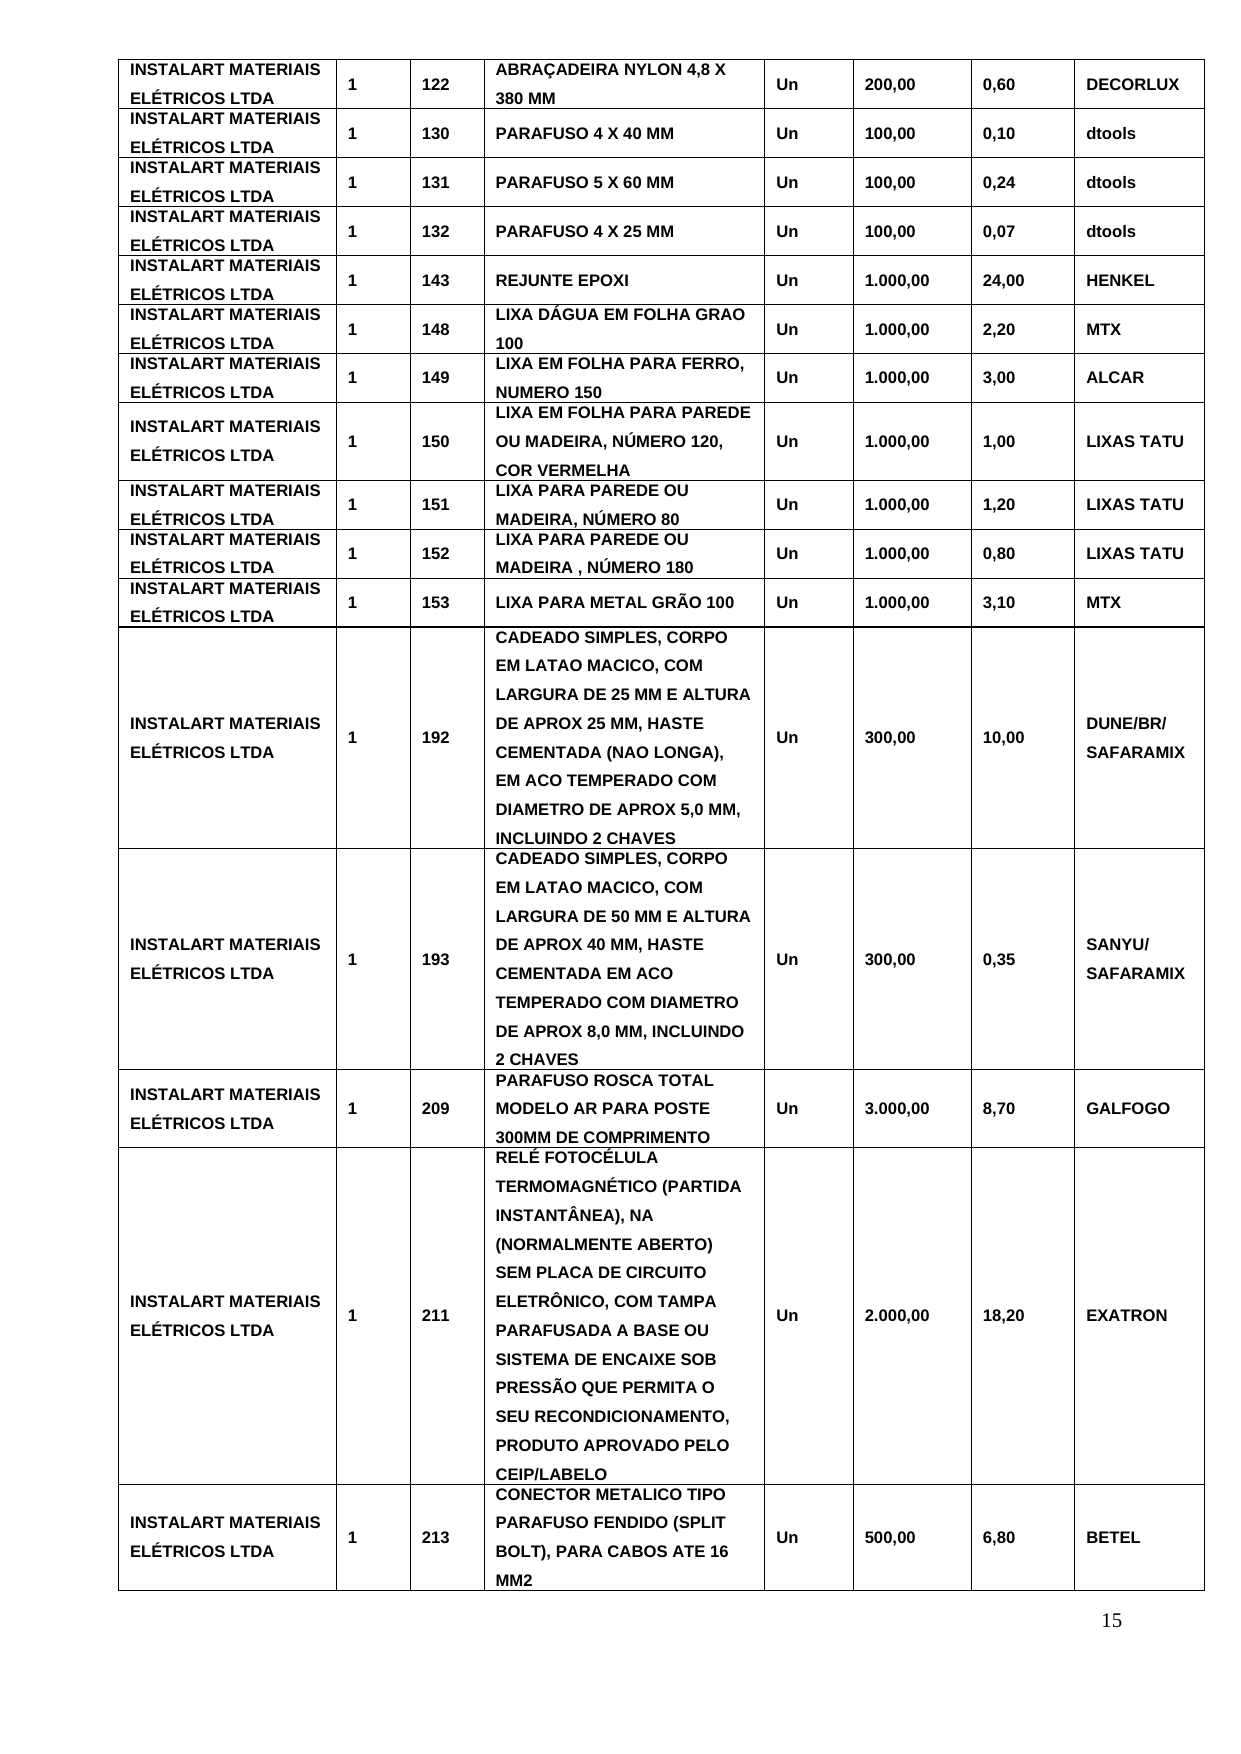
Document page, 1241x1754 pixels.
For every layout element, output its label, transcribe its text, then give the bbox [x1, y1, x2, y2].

table_cell Un [765, 579, 853, 626]
table_cell 131 [411, 158, 484, 206]
table_cell MTX [1075, 305, 1204, 353]
table_cell 100,00 [854, 109, 971, 157]
table_cell CADEADO SIMPLES, CORPO EM LATAO MACICO, COM LARGURA DE 50 MM E ALTURA DE APROX 40 MM, HASTE CEMENTADA EM ACO TEMPERADO COM DIAMETRO DE APROX 8,0 MM, INCLUINDO 2 CHAVES [485, 849, 764, 1069]
table_cell REJUNTE EPOXI [485, 256, 764, 304]
table_cell INSTALART MATERIAIS ELÉTRICOS LTDA [119, 60, 336, 108]
table_cell BETEL [1075, 1485, 1204, 1590]
table_cell 148 [411, 305, 484, 353]
table_cell 1 [337, 1070, 410, 1147]
table_cell 149 [411, 354, 484, 402]
table_cell 2,20 [972, 305, 1074, 353]
table_cell 1,00 [972, 403, 1074, 479]
table_cell 24,00 [972, 256, 1074, 304]
table_cell PARAFUSO 4 X 25 MM [485, 207, 764, 255]
table_cell ALCAR [1075, 354, 1204, 402]
table_cell 152 [411, 530, 484, 577]
table_cell 193 [411, 849, 484, 1069]
table_cell CONECTOR METALICO TIPO PARAFUSO FENDIDO (SPLIT BOLT), PARA CABOS ATE 16 MM2 [485, 1485, 764, 1590]
table_cell 1.000,00 [854, 403, 971, 479]
table_cell Un [765, 60, 853, 108]
table_cell 1 [337, 530, 410, 577]
table_cell 3,00 [972, 354, 1074, 402]
table_cell INSTALART MATERIAIS ELÉTRICOS LTDA [119, 305, 336, 353]
table_cell Un [765, 403, 853, 479]
table_cell 1 [337, 158, 410, 206]
table_cell LIXAS TATU [1075, 403, 1204, 479]
table_cell dtools [1075, 207, 1204, 255]
table_cell dtools [1075, 109, 1204, 157]
table_cell Un [765, 256, 853, 304]
table_cell ABRAÇADEIRA NYLON 4,8 X 380 MM [485, 60, 764, 108]
table_cell 153 [411, 579, 484, 626]
table_cell INSTALART MATERIAIS ELÉTRICOS LTDA [119, 1485, 336, 1590]
table_cell INSTALART MATERIAIS ELÉTRICOS LTDA [119, 579, 336, 626]
table_cell Un [765, 354, 853, 402]
table_cell DECORLUX [1075, 60, 1204, 108]
table_cell PARAFUSO 4 X 40 MM [485, 109, 764, 157]
table_cell LIXA PARA PAREDE OU MADEIRA, NÚMERO 80 [485, 481, 764, 528]
table_cell Un [765, 305, 853, 353]
table_cell 209 [411, 1070, 484, 1147]
table_cell INSTALART MATERIAIS ELÉTRICOS LTDA [119, 403, 336, 479]
table_cell 1 [337, 1148, 410, 1483]
table_cell 18,20 [972, 1148, 1074, 1483]
table_cell LIXAS TATU [1075, 481, 1204, 528]
table_cell 0,35 [972, 849, 1074, 1069]
table_cell Un [765, 207, 853, 255]
table_cell INSTALART MATERIAIS ELÉTRICOS LTDA [119, 256, 336, 304]
table_cell SANYU/SAFARAMIX [1075, 849, 1204, 1069]
table_cell CADEADO SIMPLES, CORPO EM LATAO MACICO, COM LARGURA DE 25 MM E ALTURA DE APROX 25 MM, HASTE CEMENTADA (NAO LONGA), EM ACO TEMPERADO COM DIAMETRO DE APROX 5,0 MM, INCLUINDO 2 CHAVES [485, 628, 764, 848]
table_cell 2.000,00 [854, 1148, 971, 1483]
table_cell INSTALART MATERIAIS ELÉTRICOS LTDA [119, 530, 336, 577]
table_cell 211 [411, 1148, 484, 1483]
table_cell LIXA EM FOLHA PARA PAREDE OU MADEIRA, NÚMERO 120, COR VERMELHA [485, 403, 764, 479]
table_cell 300,00 [854, 849, 971, 1069]
table_cell Un [765, 481, 853, 528]
table_cell GALFOGO [1075, 1070, 1204, 1147]
table_cell 10,00 [972, 628, 1074, 848]
table_cell LIXAS TATU [1075, 530, 1204, 577]
table_cell 1 [337, 305, 410, 353]
table_cell 132 [411, 207, 484, 255]
table_cell 1 [337, 256, 410, 304]
table_cell Un [765, 628, 853, 848]
table_cell 1.000,00 [854, 305, 971, 353]
table_cell 3.000,00 [854, 1070, 971, 1147]
table_cell 1 [337, 354, 410, 402]
table_cell Un [765, 1485, 853, 1590]
table_cell 6,80 [972, 1485, 1074, 1590]
table_cell PARAFUSO ROSCA TOTAL MODELO AR PARA POSTE 300MM DE COMPRIMENTO [485, 1070, 764, 1147]
table_cell HENKEL [1075, 256, 1204, 304]
table_cell 1.000,00 [854, 530, 971, 577]
table_cell 1 [337, 849, 410, 1069]
table_cell Un [765, 158, 853, 206]
table_cell 1 [337, 628, 410, 848]
table_cell Un [765, 1148, 853, 1483]
table_cell 122 [411, 60, 484, 108]
table_cell 100,00 [854, 158, 971, 206]
table_cell 0,80 [972, 530, 1074, 577]
table_cell 100,00 [854, 207, 971, 255]
table_cell 150 [411, 403, 484, 479]
table_cell INSTALART MATERIAIS ELÉTRICOS LTDA [119, 628, 336, 848]
table_cell Un [765, 849, 853, 1069]
table_cell 1.000,00 [854, 354, 971, 402]
table_cell dtools [1075, 158, 1204, 206]
table_cell 8,70 [972, 1070, 1074, 1147]
table_cell RELÉ FOTOCÉLULA TERMOMAGNÉTICO (PARTIDA INSTANTÂNEA), NA (NORMALMENTE ABERTO) SEM PLACA DE CIRCUITO ELETRÔNICO, COM TAMPA PARAFUSADA A BASE OU SISTEMA DE ENCAIXE SOB PRESSÃO QUE PERMITA O SEU RECONDICIONAMENTO, PRODUTO APROVADO PELO CEIP/LABELO [485, 1148, 764, 1483]
table_cell INSTALART MATERIAIS ELÉTRICOS LTDA [119, 849, 336, 1069]
table_cell 1 [337, 60, 410, 108]
table_cell 200,00 [854, 60, 971, 108]
table_cell 3,10 [972, 579, 1074, 626]
table_cell 1,20 [972, 481, 1074, 528]
table_cell LIXA PARA METAL GRÃO 100 [485, 579, 764, 626]
table_cell INSTALART MATERIAIS ELÉTRICOS LTDA [119, 354, 336, 402]
table_cell 151 [411, 481, 484, 528]
table_cell Un [765, 530, 853, 577]
table_cell 1 [337, 403, 410, 479]
table_cell 0,10 [972, 109, 1074, 157]
table_cell EXATRON [1075, 1148, 1204, 1483]
table_cell INSTALART MATERIAIS ELÉTRICOS LTDA [119, 158, 336, 206]
table_cell 1 [337, 109, 410, 157]
table_cell 300,00 [854, 628, 971, 848]
table_cell DUNE/BR/SAFARAMIX [1075, 628, 1204, 848]
table_cell LIXA DÁGUA EM FOLHA GRAO 100 [485, 305, 764, 353]
table_cell 500,00 [854, 1485, 971, 1590]
table_cell INSTALART MATERIAIS ELÉTRICOS LTDA [119, 1148, 336, 1483]
table_cell LIXA EM FOLHA PARA FERRO, NUMERO 150 [485, 354, 764, 402]
table_cell INSTALART MATERIAIS ELÉTRICOS LTDA [119, 207, 336, 255]
table_cell 1 [337, 579, 410, 626]
table_cell 1.000,00 [854, 481, 971, 528]
table_cell 130 [411, 109, 484, 157]
table_cell Un [765, 1070, 853, 1147]
table_cell INSTALART MATERIAIS ELÉTRICOS LTDA [119, 481, 336, 528]
table_cell 1 [337, 207, 410, 255]
table_cell 0,24 [972, 158, 1074, 206]
table_cell 0,07 [972, 207, 1074, 255]
table_cell 0,60 [972, 60, 1074, 108]
table_cell Un [765, 109, 853, 157]
table_cell 192 [411, 628, 484, 848]
table_cell 213 [411, 1485, 484, 1590]
table_cell 1.000,00 [854, 256, 971, 304]
table_cell INSTALART MATERIAIS ELÉTRICOS LTDA [119, 1070, 336, 1147]
table_cell INSTALART MATERIAIS ELÉTRICOS LTDA [119, 109, 336, 157]
table_cell 1 [337, 481, 410, 528]
table_cell 143 [411, 256, 484, 304]
table_cell 1 [337, 1485, 410, 1590]
table_cell LIXA PARA PAREDE OU MADEIRA , NÚMERO 180 [485, 530, 764, 577]
table_cell PARAFUSO 5 X 60 MM [485, 158, 764, 206]
table_cell 1.000,00 [854, 579, 971, 626]
table_cell MTX [1075, 579, 1204, 626]
